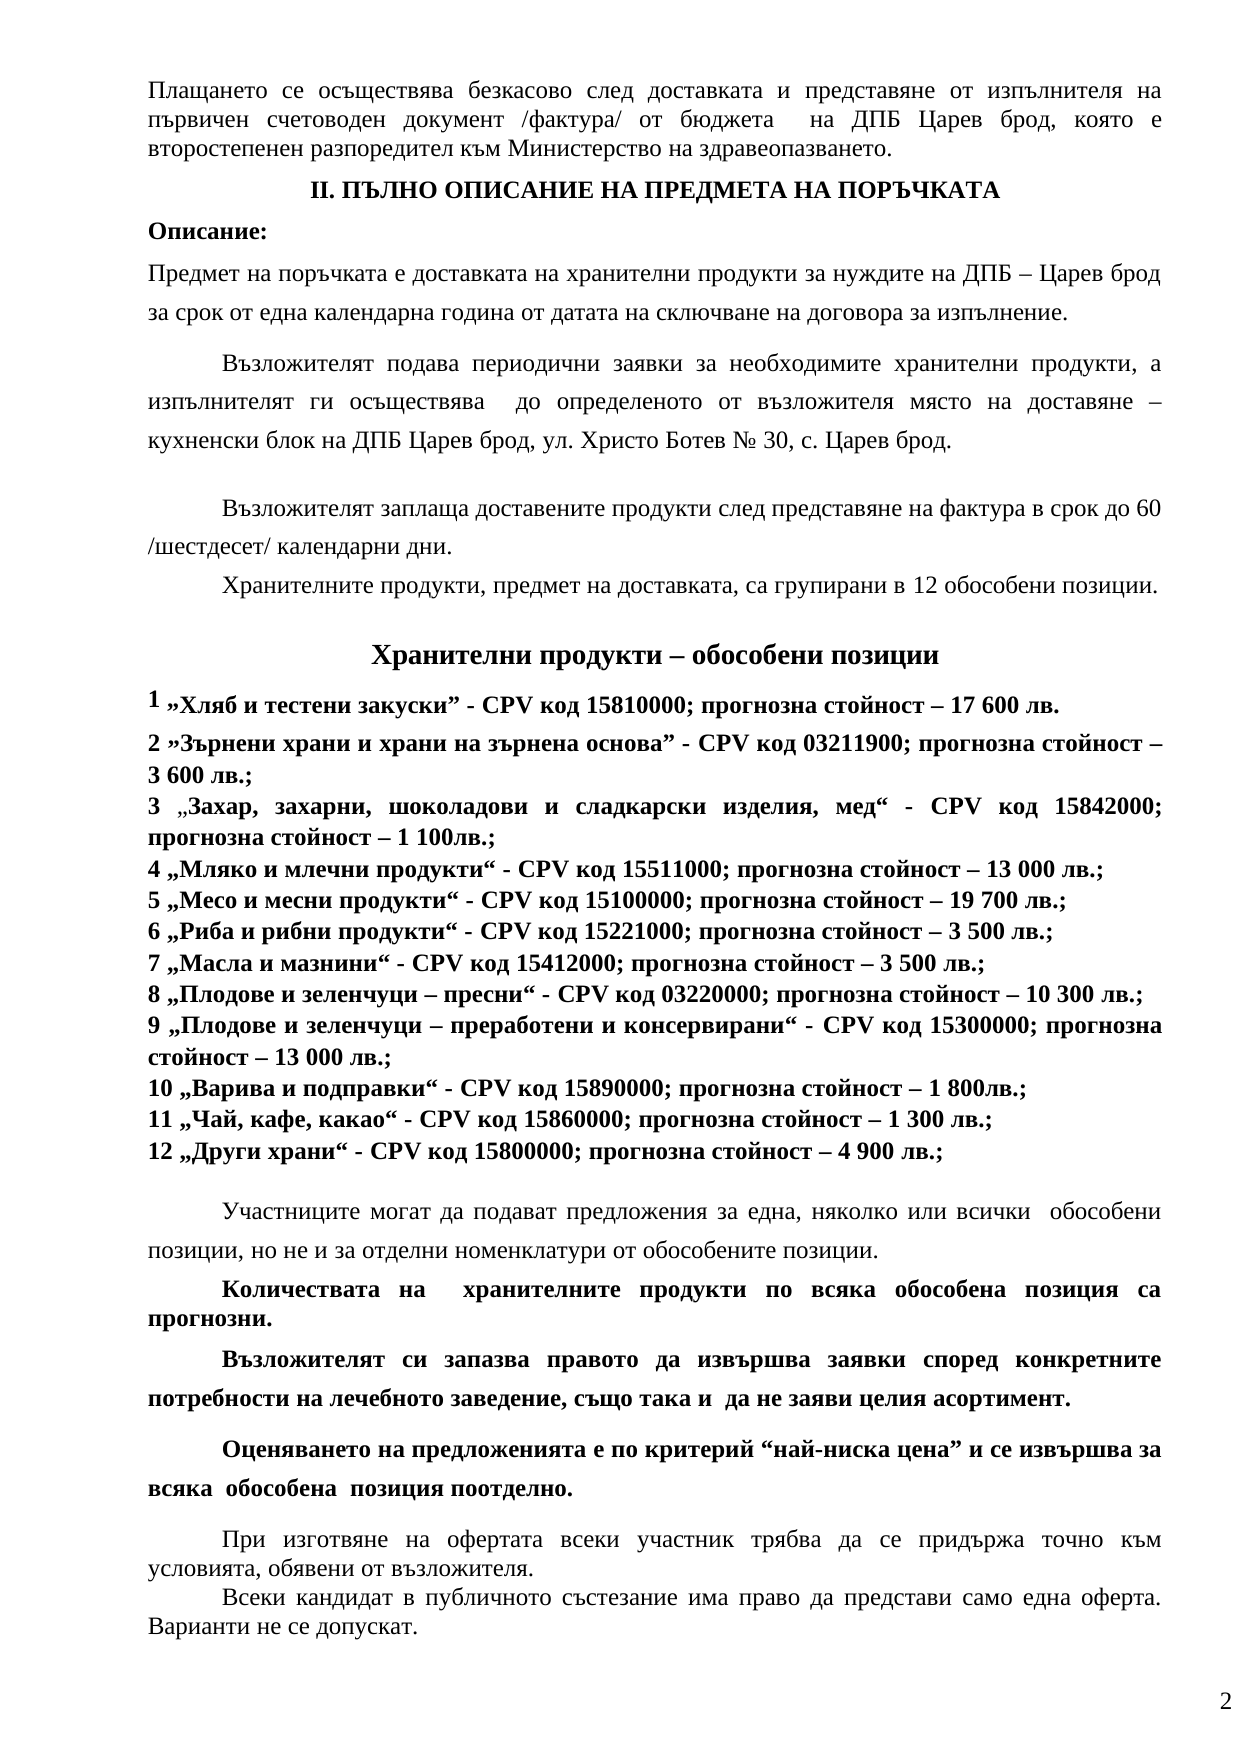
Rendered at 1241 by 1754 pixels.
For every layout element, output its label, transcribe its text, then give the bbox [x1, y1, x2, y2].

text Възложителят си запазва правото да извършва заявки според конкретните потребности на лечебното заведение, също така и да не заяви целия асортимент. [148, 1344, 1162, 1421]
text При изготвяне на офертата всеки участник трябва да се придържа точно към условията, обявени от възложителя. [148, 1524, 1162, 1582]
text 10 „Варива и подправки“ - CPV код 15890000; прогнозна стойност – 1 800лв.; [148, 1073, 1162, 1104]
text Описание: [148, 216, 1162, 245]
text 9 „Плодове и зеленчуци – преработени и консервирани“ - CPV код 15300000; прогнозна стойност – 13 000 лв.; [148, 1010, 1162, 1073]
text Хранителните продукти, предмет на доставката, са групирани в 12 обособени позиции. [148, 570, 1162, 608]
text 2 „Зърнени храни и храни на зърнена основа” - CPV код 03211900; прогнозна стойност – 3 600 лв.; [148, 721, 1162, 791]
text Количествата на хранителните продукти по всяка обособена позиция са прогнозни. [148, 1273, 1162, 1332]
text Възложителят подава периодични заявки за необходимите хранителни продукти, а изпълнителят ги осъществява до определеното от възложителя място на доставяне – кухненски блок на ДПБ Царев брод, ул. Христо Ботев № 30, с. Царев брод. [148, 347, 1162, 463]
text 1 „Хляб и тестени закуски” - CPV код 15810000; прогнозна стойност – 17 600 лв. [148, 683, 1162, 721]
text Предмет на поръчката е доставката на хранителни продукти за нуждите на ДПБ – Царев брод за срок от една календарна година от датата на сключване на договора за изпълнение. [148, 258, 1162, 335]
text Всеки кандидат в публичното състезание има право да представи само една оферта. Варианти не се допускат. [148, 1582, 1162, 1640]
text 12 „Други храни“ - CPV код 15800000; прогнозна стойност – 4 900 лв.; [148, 1136, 1162, 1167]
text 5 „Месо и месни продукти“ - CPV код 15100000; прогнозна стойност – 19 700 лв.; [148, 885, 1162, 916]
text 3 „Захар, захарни, шоколадови и сладкарски изделия, мед“ - CPV код 15842000; прогнозна стойност – 1 100лв.; [148, 791, 1162, 853]
text Плащането се осъществява безкасово след доставката и представяне от изпълнителя на първичен счетоводен документ /фактура/ от бюджета на ДПБ Царев брод, която е второстепенен разпоредител към Министерство на здравеопазването. [148, 75, 1162, 162]
text 7 „Масла и мазнини“ - CPV код 15412000; прогнозна стойност – 3 500 лв.; [148, 948, 1162, 979]
text Възложителят заплаща доставените продукти след представяне на фактура в срок до 60 /шестдесет/ календарни дни. [148, 492, 1162, 570]
text 4 „Мляко и млечни продукти“ - CPV код 15511000; прогнозна стойност – 13 000 лв.; [148, 853, 1162, 885]
text Оценяването на предложенията е по критерий “най-ниска цена” и се извършва за всяка обособена позиция поотделно. [148, 1434, 1162, 1511]
text Участниците могат да подават предложения за една, няколко или всички обособени позиции, но не и за отделни номенклатури от обособените позиции. [148, 1196, 1162, 1273]
text 6 „Риба и рибни продукти“ - CPV код 15221000; прогнозна стойност – 3 500 лв.; [148, 916, 1162, 948]
text Хранителни продукти – обособени позиции [148, 637, 1162, 683]
text ІІ. ПЪЛНО ОПИСАНИЕ НА ПРЕДМЕТА НА ПОРЪЧКАТА [148, 174, 1162, 204]
text 11 „Чай, кафе, какао“ - CPV код 15860000; прогнозна стойност – 1 300 лв.; [148, 1104, 1162, 1136]
text 8 „Плодове и зеленчуци – пресни“ - CPV код 03220000; прогнозна стойност – 10 300 лв.; [148, 979, 1162, 1010]
